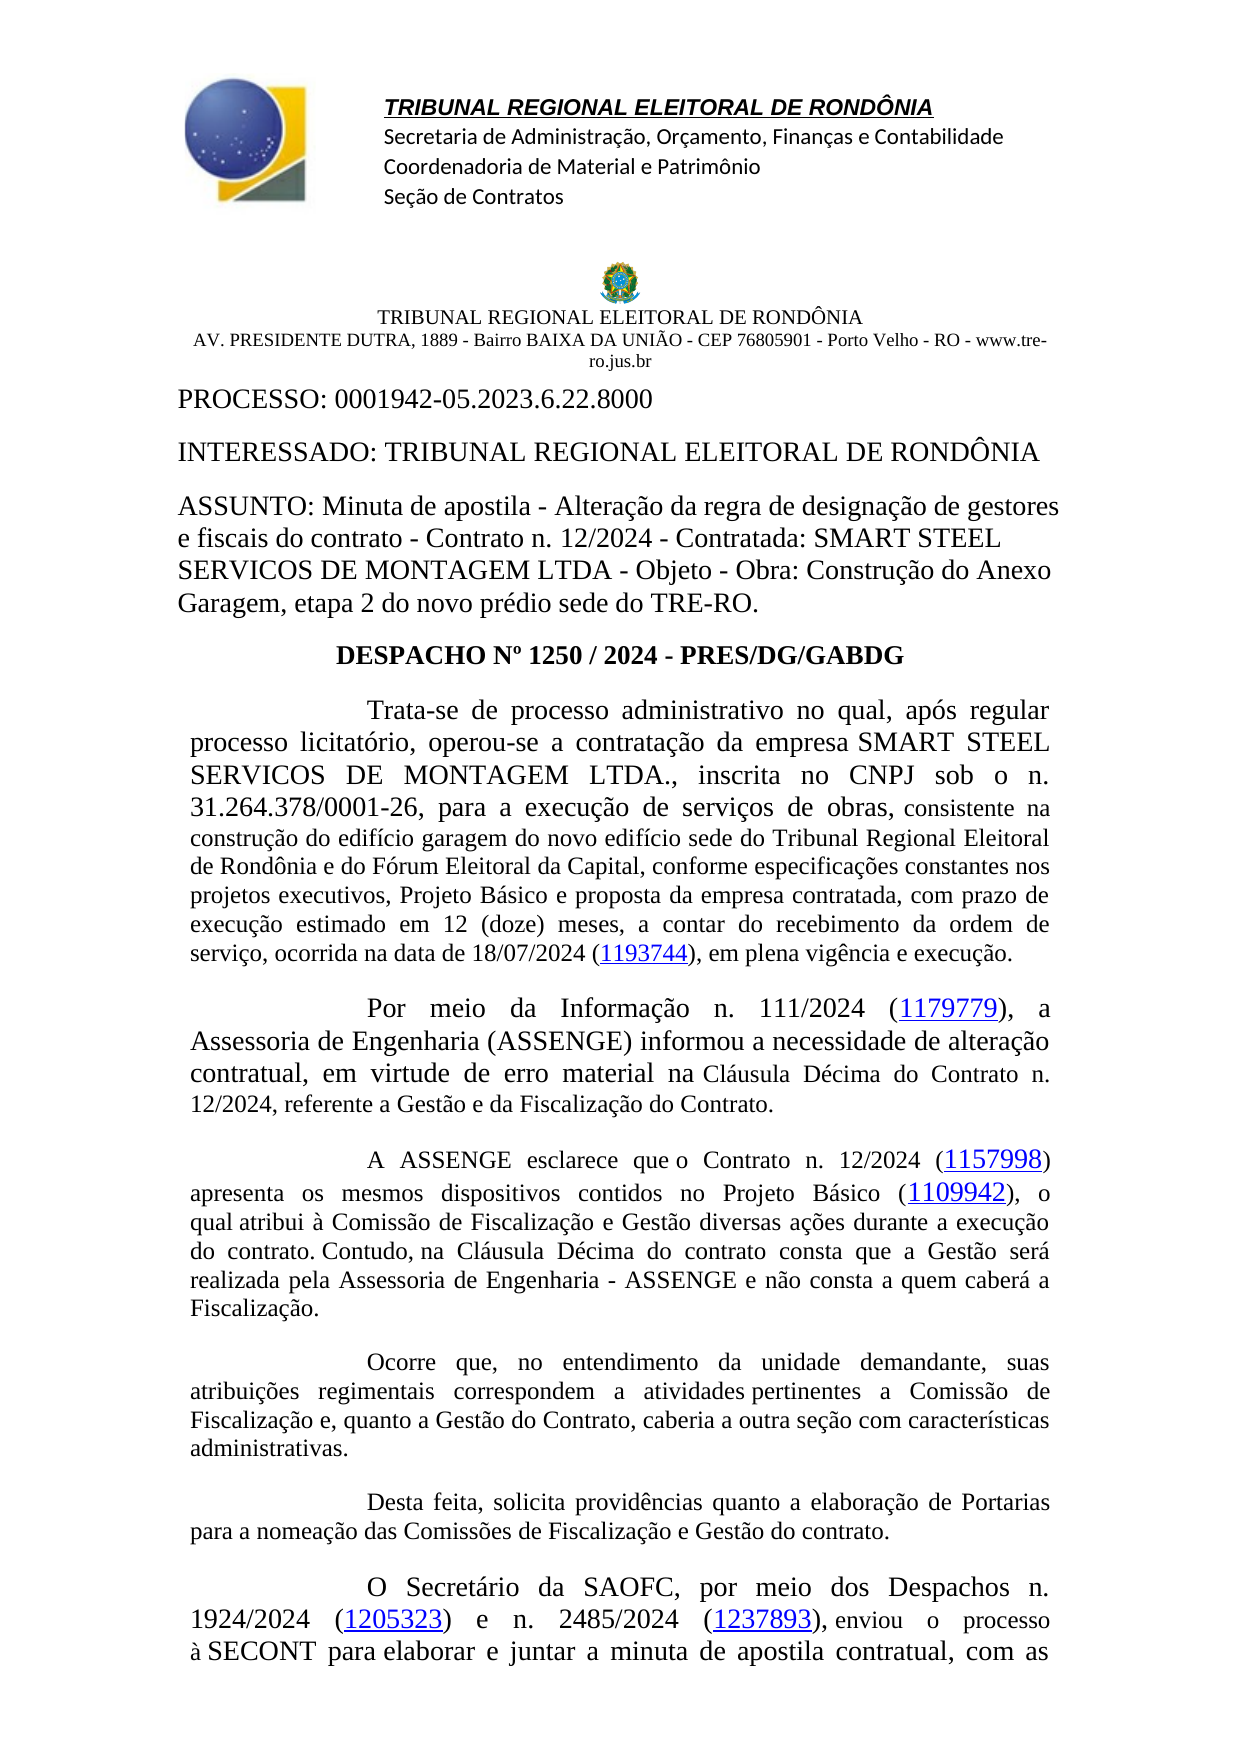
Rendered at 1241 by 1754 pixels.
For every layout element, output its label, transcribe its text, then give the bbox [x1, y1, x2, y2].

text Despacho Nº 1250 / 2024 - PRES/DG/GABDG [177, 639, 1063, 670]
text O Secretário da SAOFC, por meio dos Despachos n. 1924/2024 (1205323) e n. 2485/2024 (1237893), enviou o processo à SECONT para elaborar e juntar a minuta de apostila contratual, com as [190, 1570, 1051, 1667]
text Desta feita, solicita providências quanto a elaboração de Portarias para a nomeação das Comissões de Fiscalização e Gestão do contrato. [190, 1487, 1051, 1545]
text Por meio da Informação n. 111/2024 (1179779), a Assessoria de Engenharia (ASSENGE) informou a necessidade de alteração contratual, em virtude de erro material na Cláusula Décima do Contrato n. 12/2024, referente a Gestão e da Fiscalização do Contrato. [190, 991, 1051, 1117]
text TRIBUNAL REGIONAL ELEITORAL DE RONDÔNIA [177, 304, 1063, 329]
text Trata-se de processo administrativo no qual, após regular processo licitatório, operou-se a contratação da empresa SMART STEEL SERVICOS DE MONTAGEM LTDA., inscrita no CNPJ sob o n. 31.264.378/0001-26, para a execução de serviços de obras, consistente na construção do edifício garagem do novo edifício sede do Tribunal Regional Eleitoral de Rondônia e do Fórum Eleitoral da Capital, conforme especificações constantes nos projetos executivos, Projeto Básico e proposta da empresa contratada, com prazo de execução estimado em 12 (doze) meses, a contar do recebimento da ordem de serviço, ocorrida na data de 18/07/2024 (1193744), em plena vigência e execução. [190, 693, 1051, 966]
text Ocorre que, no entendimento da unidade demandante, suas atribuições regimentais correspondem a atividades pertinentes a Comissão de Fiscalização e, quanto a Gestão do Contrato, caberia a outra seção com características administrativas. [190, 1347, 1051, 1462]
text PROCESSO: 0001942-05.2023.6.22.8000 [177, 382, 1063, 414]
text INTERESSADO: TRIBUNAL REGIONAL ELEITORAL DE RONDÔNIA [177, 435, 1063, 468]
text A ASSENGE esclarece que o Contrato n. 12/2024 (1157998) apresenta os mesmos dispositivos contidos no Projeto Básico (1109942), o qual atribui à Comissão de Fiscalização e Gestão diversas ações durante a execução do contrato. Contudo, na Cláusula Décima do contrato consta que a Gestão será realizada pela Assessoria de Engenharia - ASSENGE e não consta a quem caberá a Fiscalização. [190, 1142, 1051, 1322]
text ASSUNTO: Minuta de apostila - Alteração da regra de designação de gestores e fiscais do contrato - Contrato n. 12/2024 - Contratada: SMART STEEL SERVICOS DE MONTAGEM LTDA - Objeto - Obra: Construção do Anexo Garagem, etapa 2 do novo prédio sede do TRE-RO. [177, 489, 1063, 618]
text AV. PRESIDENTE DUTRA, 1889 - Bairro BAIXA DA UNIÃO - CEP 76805901 - Porto Velho - RO - www.tre-ro.jus.br [177, 329, 1063, 372]
